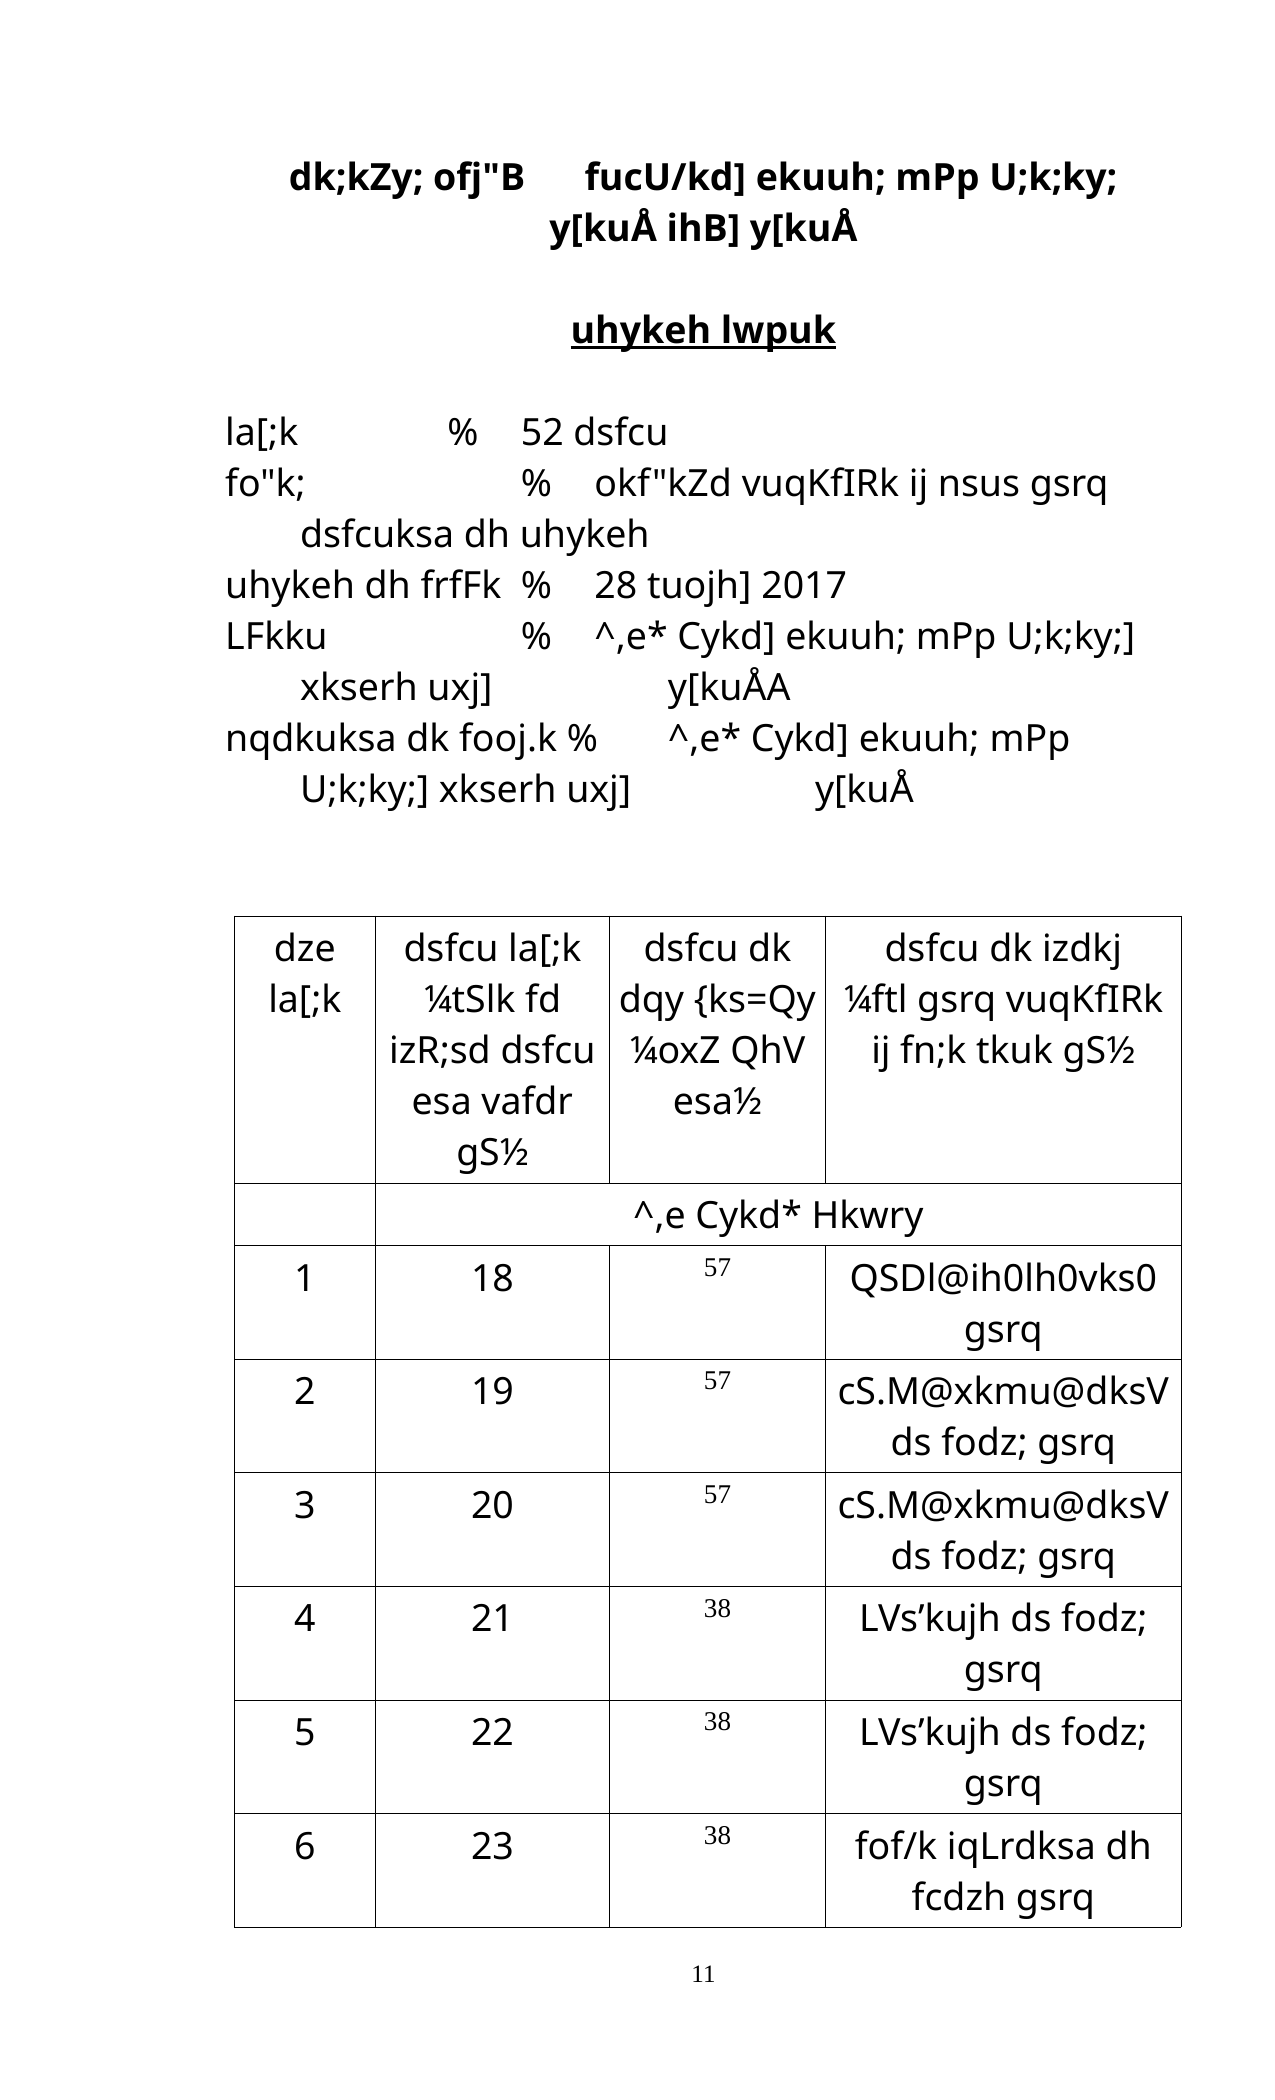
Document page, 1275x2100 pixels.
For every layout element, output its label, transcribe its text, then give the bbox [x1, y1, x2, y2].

table_header dsfcu dk izdkj ¼ftl gsrq vuqKfIRk ij fn;k tkuk gS½ [826, 917, 1181, 1182]
table_cell 1 [235, 1246, 375, 1359]
table_cell QSDl@ih0lh0vks0 gsrq [826, 1246, 1181, 1359]
table_cell 21 [376, 1587, 609, 1699]
table_cell 23 [376, 1814, 609, 1927]
table_cell LVs’kujh ds fodz; gsrq [826, 1701, 1181, 1813]
table_cell LVs’kujh ds fodz; gsrq [826, 1587, 1181, 1699]
table_cell cS.M@xkmu@dksV ds fodz; gsrq [826, 1360, 1181, 1472]
table_cell cS.M@xkmu@dksV ds fodz; gsrq [826, 1473, 1181, 1586]
table_cell 22 [376, 1701, 609, 1813]
table_cell 2 [235, 1360, 375, 1472]
text y[kuÅ ihB] y[kuÅ [225, 201, 1181, 252]
table_cell 38 [610, 1587, 825, 1699]
table_cell 18 [376, 1246, 609, 1359]
table_cell 38 [610, 1814, 825, 1927]
table_header dze la[;k [235, 917, 375, 1182]
table_header dsfcu dk dqy {ks=Qy ¼oxZ QhV esa½ [610, 917, 825, 1182]
table_cell 57 [610, 1473, 825, 1586]
table_cell 20 [376, 1473, 609, 1586]
table_cell 19 [376, 1360, 609, 1472]
table_cell 3 [235, 1473, 375, 1586]
table_cell 57 [610, 1360, 825, 1472]
text uhykeh dh frfFk % 28 tuojh] 2017 [225, 558, 1181, 609]
text fo"k; % okf"kZd vuqKfIRk ij nsus gsrq dsfcuksa dh uhykeh [225, 456, 1181, 558]
text dk;kZy; ofj"B fucU/kd] ekuuh; mPp U;k;ky; [225, 150, 1181, 201]
table_cell fof/k iqLrdksa dh fcdzh gsrq [826, 1814, 1181, 1927]
text uhykeh lwpuk [225, 303, 1181, 354]
table_cell [235, 1184, 375, 1245]
table_cell 38 [610, 1701, 825, 1813]
text nqdkuksa dk fooj.k % ^,e* Cykd] ekuuh; mPp U;k;ky;] xkserh uxj] y[kuÅ [225, 711, 1181, 864]
table_cell 5 [235, 1701, 375, 1813]
text LFkku % ^,e* Cykd] ekuuh; mPp U;k;ky;] xkserh uxj] y[kuÅA [225, 609, 1181, 711]
table_cell 4 [235, 1587, 375, 1699]
text la[;k % 52 dsfcu [225, 405, 1181, 456]
table_cell 6 [235, 1814, 375, 1927]
table_header dsfcu la[;k ¼tSlk fd izR;sd dsfcu esa vafdr gS½ [376, 917, 609, 1182]
table_cell ^,e Cykd* Hkwry [376, 1184, 1181, 1245]
table_cell 57 [610, 1246, 825, 1359]
